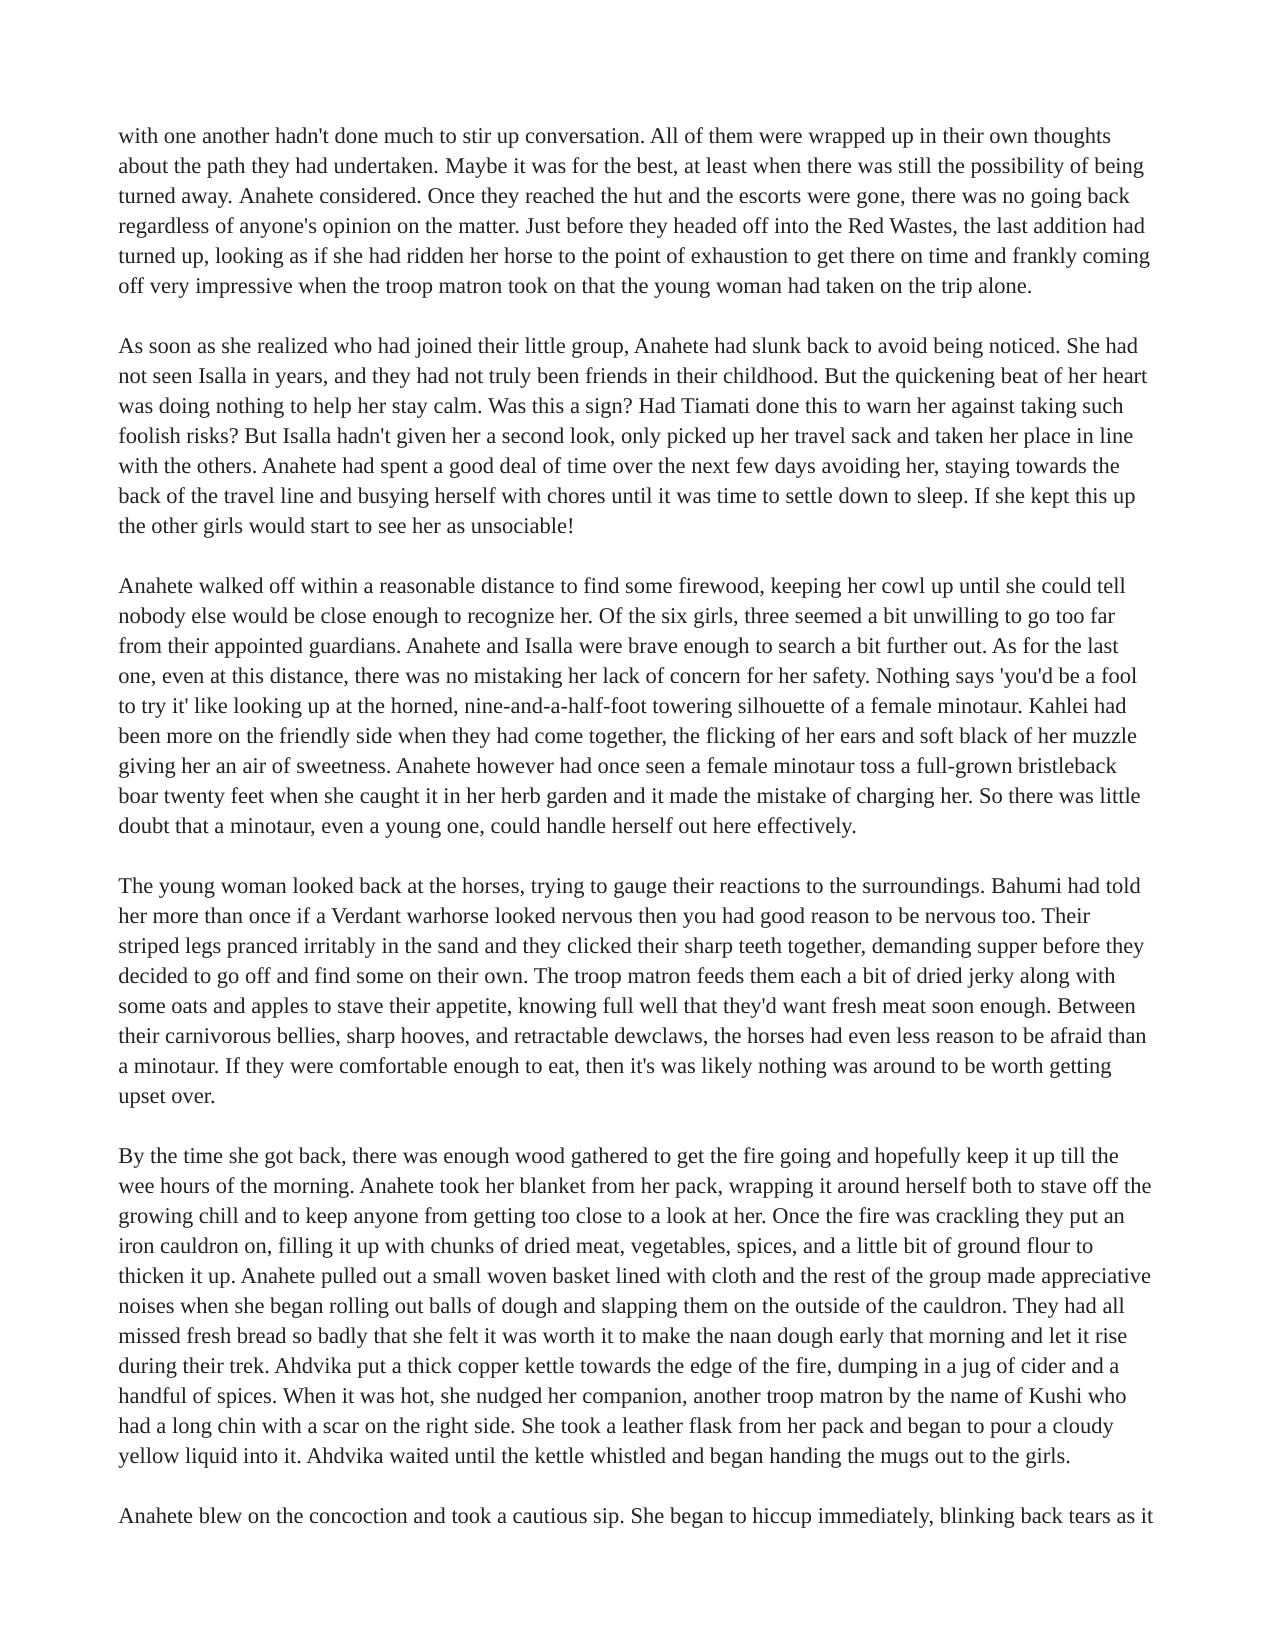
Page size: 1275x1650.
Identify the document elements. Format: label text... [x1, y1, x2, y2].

text Anahete walked off within a reasonable distance to find some firewood, keeping her cowl up until she could tell nobody else would be close enough to recognize her. Of the six girls, three seemed a bit unwilling to go too far from their appointed guardians. Anahete and Isalla were brave enough to search a bit further out. As for the last one, even at this distance, there was no mistaking her lack of concern for her safety. Nothing says 'you'd be a fool to try it' like looking up at the horned, nine-and-a-half-foot towering silhouette of a female minotaur. Kahlei had been more on the friendly side when they had come together, the flicking of her ears and soft black of her muzzle giving her an air of sweetness. Anahete however had once seen a female minotaur toss a full-grown bristleback boar twenty feet when she caught it in her herb garden and it made the mistake of charging her. So there was little doubt that a minotaur, even a young one, could handle herself out here effectively. [118, 568, 1157, 838]
text By the time she got back, there was enough wood gathered to get the fire going and hopefully keep it up till the wee hours of the morning. Anahete took her blanket from her pack, wrapping it around herself both to stave off the growing chill and to keep anyone from getting too close to a look at her. Once the fire was crackling they put an iron cauldron on, filling it up with chunks of dried meat, vegetables, spices, and a little bit of ground flour to thicken it up. Anahete pulled out a small woven basket lined with cloth and the rest of the group made appreciative noises when she began rolling out balls of dough and slapping them on the outside of the cauldron. They had all missed fresh bread so badly that she felt it was worth it to make the naan dough early that morning and let it rise during their trek. Ahdvika put a thick copper kettle towards the edge of the fire, dumping in a jug of cider and a handful of spices. When it was hot, she nudged her companion, another troop matron by the name of Kushi who had a long chin with a scar on the right side. She took a leather flask from her pack and began to pour a cloudy yellow liquid into it. Ahdvika waited until the kettle whistled and began handing the mugs out to the girls. Anahete blew on the concoction and took a cautious sip. She began to hiccup immediately, blinking back tears as it [118, 1138, 1157, 1528]
text The young woman looked back at the horses, trying to gauge their reactions to the surroundings. Bahumi had told her more than once if a Verdant warhorse looked nervous then you had good reason to be nervous too. Their striped legs pranced irritably in the sand and they clicked their sharp teeth together, demanding supper before they decided to go off and find some on their own. The troop matron feeds them each a bit of dried jerky along with some oats and apples to stave their appetite, knowing full well that they'd want fresh meat soon enough. Between their carnivorous bellies, sharp hooves, and retractable dewclaws, the horses had even less reason to be afraid than a minotaur. If they were comfortable enough to eat, then it's was likely nothing was around to be worth getting upset over. [118, 868, 1157, 1108]
text with one another hadn't done much to stir up conversation. All of them were wrapped up in their own thoughts about the path they had undertaken. Maybe it was for the best, at least when there was still the possibility of being turned away. Anahete considered. Once they reached the hut and the escorts were gone, there was no going back regardless of anyone's opinion on the matter. Just before they headed off into the Red Wastes, the last addition had turned up, looking as if she had ridden her horse to the point of exhaustion to get there on time and frankly coming off very impressive when the troop matron took on that the young woman had taken on the trip alone. As soon as she realized who had joined their little group, Anahete had slunk back to avoid being noticed. She had not seen Isalla in years, and they had not truly been friends in their childhood. But the quickening beat of her heart was doing nothing to help her stay calm. Was this a sign? Had Tiamati done this to warn her against taking such foolish risks? But Isalla hadn't given her a second look, only picked up her travel sack and taken her place in line with the others. Anahete had spent a good deal of time over the next few days avoiding her, staying towards the back of the travel line and busying herself with chores until it was time to settle down to sleep. If she kept this up the other girls would start to see her as unsociable! [118, 118, 1157, 538]
